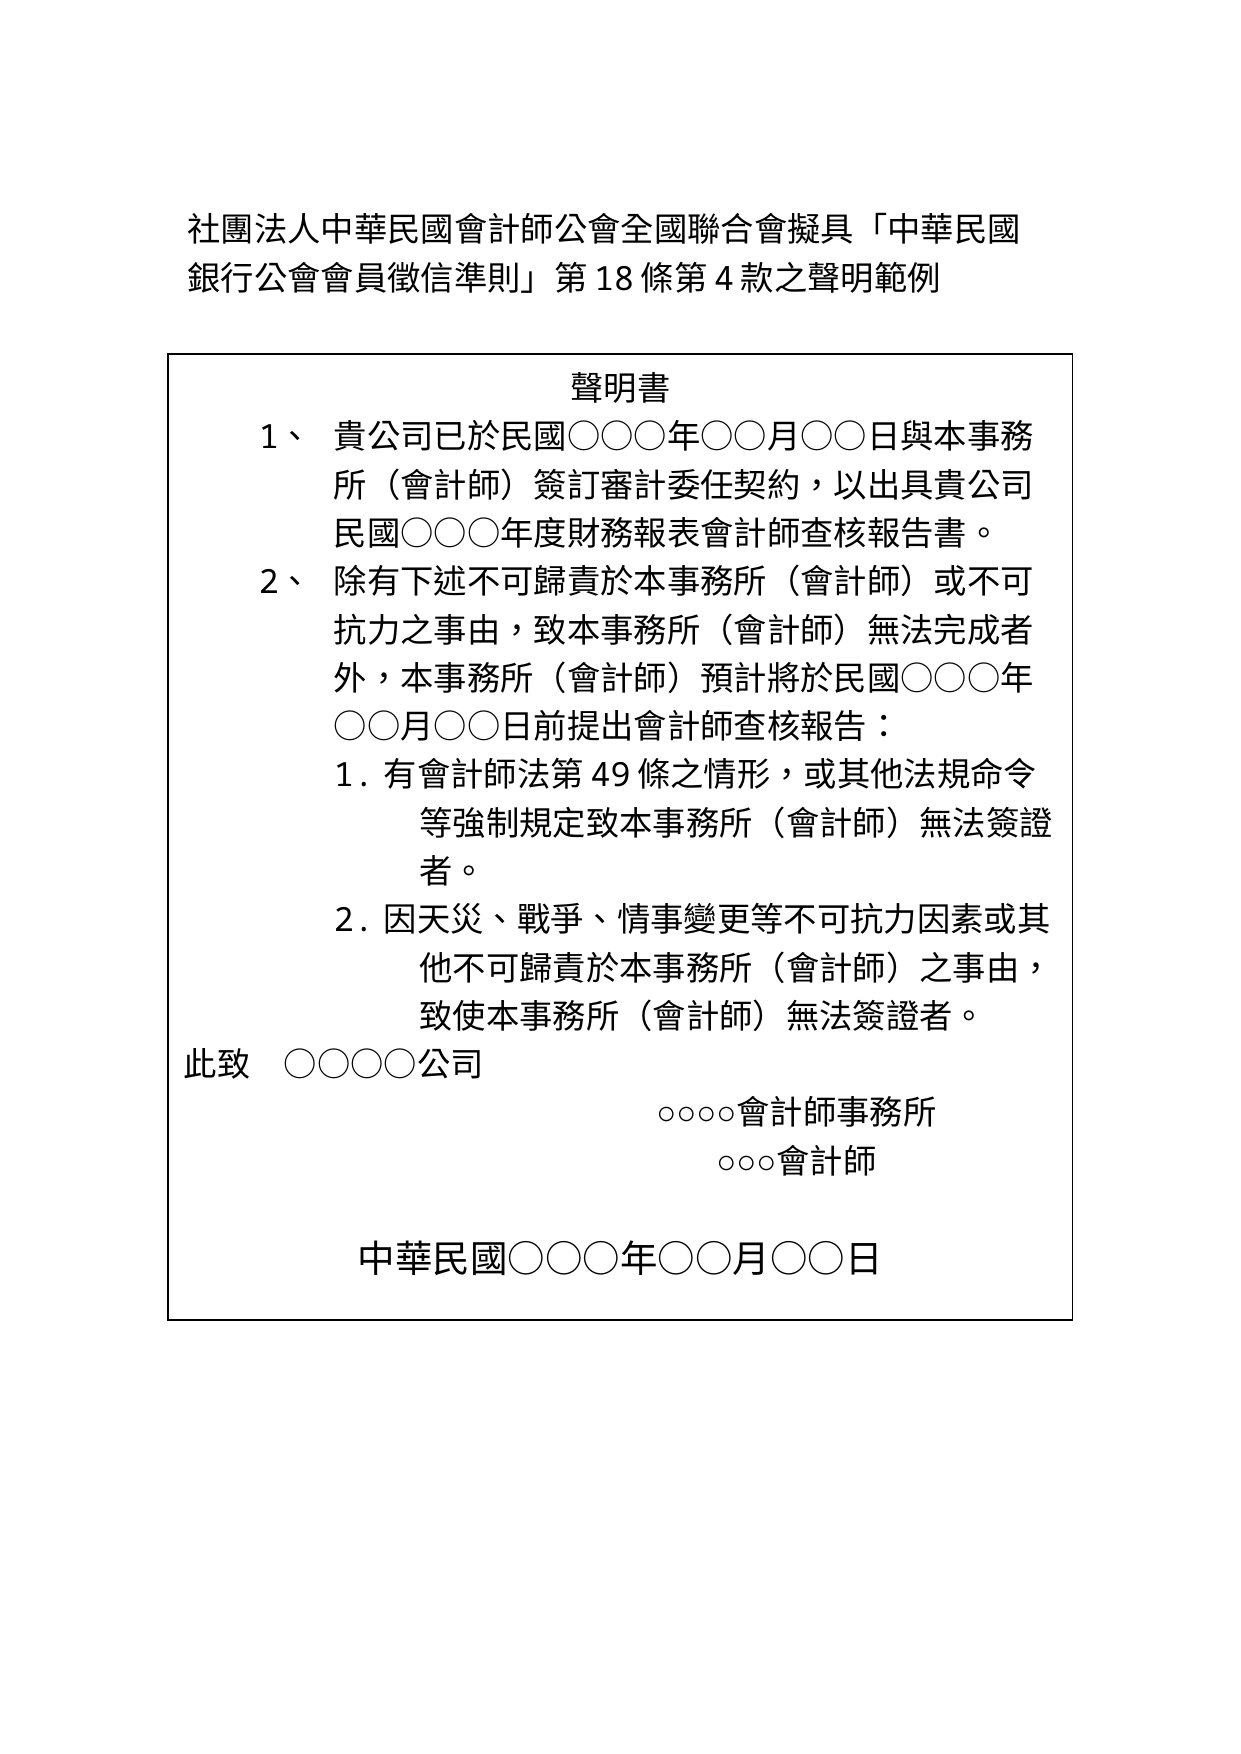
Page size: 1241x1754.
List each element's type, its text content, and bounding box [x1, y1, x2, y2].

list 有會計師法第49條之情形，或其他法規命令等強制規定致本事務所（會計師）無法簽證者。 [334, 748, 1056, 893]
text 中華民國○○○年○○月○○日 [184, 1228, 1056, 1283]
list 除有下述不可歸責於本事務所（會計師）或不可抗力之事由，致本事務所（會計師）無法完成者外，本事務所（會計師）預計將於民國○○○年○○月○○日前提出會計師查核報告： [259, 555, 1056, 748]
text 聲明書 [184, 362, 1056, 410]
list 貴公司已於民國○○○年○○月○○日與本事務所（會計師）簽訂審計委任契約，以出具貴公司民國○○○年度財務報表會計師查核報告書。 [259, 410, 1056, 555]
text 社團法人中華民國會計師公會全國聯合會擬具「中華民國銀行公會會員徵信準則」第18條第4款之聲明範例 [187, 203, 1053, 300]
text ○○○○會計師事務所 [656, 1086, 1056, 1134]
list 因天災、戰爭、情事變更等不可抗力因素或其他不可歸責於本事務所（會計師）之事由，致使本事務所（會計師）無法簽證者。 [334, 893, 1056, 1038]
text ○○○會計師 [656, 1134, 1056, 1183]
text 此致 ○○○○公司 [184, 1038, 1056, 1086]
